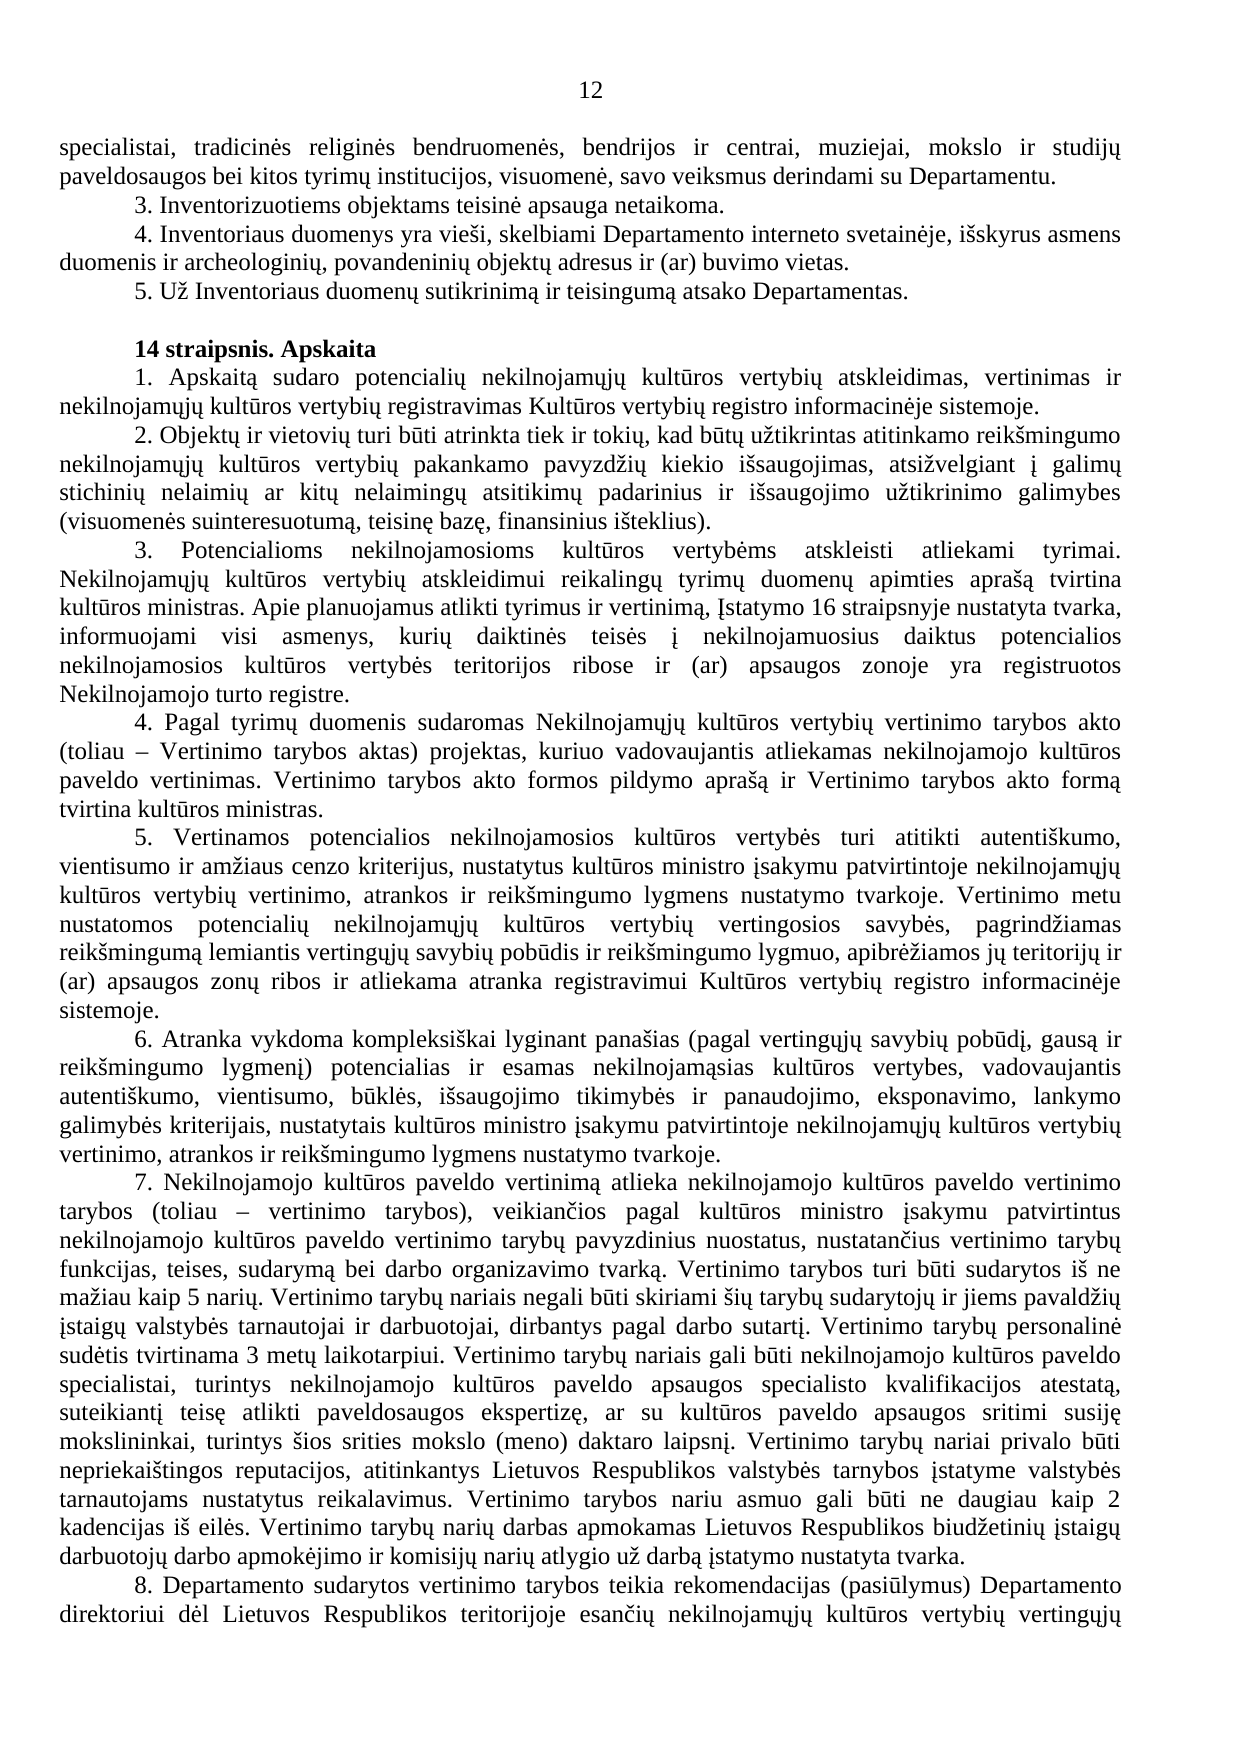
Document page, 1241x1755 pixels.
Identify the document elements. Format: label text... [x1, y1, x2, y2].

text 4. Pagal tyrimų duomenis sudaromas Nekilnojamųjų kultūros vertybių vertinimo tarybos akto (toliau – Vertinimo tarybos aktas) projektas, kuriuo vadovaujantis atliekamas nekilnojamojo kultūros paveldo vertinimas. Vertinimo tarybos akto formos pildymo aprašą ir Vertinimo tarybos akto formą tvirtina kultūros ministras. [59, 707, 1122, 822]
text 1. Apskaitą sudaro potencialių nekilnojamųjų kultūros vertybių atskleidimas, vertinimas ir nekilnojamųjų kultūros vertybių registravimas Kultūros vertybių registro informacinėje sistemoje. [59, 362, 1122, 420]
text 6. Atranka vykdoma kompleksiškai lyginant panašias (pagal vertingųjų savybių pobūdį, gausą ir reikšmingumo lygmenį) potencialias ir esamas nekilnojamąsias kultūros vertybes, vadovaujantis autentiškumo, vientisumo, būklės, išsaugojimo tikimybės ir panaudojimo, eksponavimo, lankymo galimybės kriterijais, nustatytais kultūros ministro įsakymu patvirtintoje nekilnojamųjų kultūros vertybių vertinimo, atrankos ir reikšmingumo lygmens nustatymo tvarkoje. [59, 1024, 1122, 1167]
text 7. Nekilnojamojo kultūros paveldo vertinimą atlieka nekilnojamojo kultūros paveldo vertinimo tarybos (toliau – vertinimo tarybos), veikiančios pagal kultūros ministro įsakymu patvirtintus nekilnojamojo kultūros paveldo vertinimo tarybų pavyzdinius nuostatus, nustatančius vertinimo tarybų funkcijas, teises, sudarymą bei darbo organizavimo tvarką. Vertinimo tarybos turi būti sudarytos iš ne mažiau kaip 5 narių. Vertinimo tarybų nariais negali būti skiriami šių tarybų sudarytojų ir jiems pavaldžių įstaigų valstybės tarnautojai ir darbuotojai, dirbantys pagal darbo sutartį. Vertinimo tarybų personalinė sudėtis tvirtinama 3 metų laikotarpiui. Vertinimo tarybų nariais gali būti nekilnojamojo kultūros paveldo specialistai, turintys nekilnojamojo kultūros paveldo apsaugos specialisto kvalifikacijos atestatą, suteikiantį teisę atlikti paveldosaugos ekspertizę, ar su kultūros paveldo apsaugos sritimi susiję mokslininkai, turintys šios srities mokslo (meno) daktaro laipsnį. Vertinimo tarybų nariai privalo būti nepriekaištingos reputacijos, atitinkantys Lietuvos Respublikos valstybės tarnybos įstatyme valstybės tarnautojams nustatytus reikalavimus. Vertinimo tarybos nariu asmuo gali būti ne daugiau kaip 2 kadencijas iš eilės. Vertinimo tarybų narių darbas apmokamas Lietuvos Respublikos biudžetinių įstaigų darbuotojų darbo apmokėjimo ir komisijų narių atlygio už darbą įstatymo nustatyta tvarka. [59, 1167, 1122, 1570]
text 3. Inventorizuotiems objektams teisinė apsauga netaikoma. [59, 190, 1122, 219]
text 3. Potencialioms nekilnojamosioms kultūros vertybėms atskleisti atliekami tyrimai. Nekilnojamųjų kultūros vertybių atskleidimui reikalingų tyrimų duomenų apimties aprašą tvirtina kultūros ministras. Apie planuojamus atlikti tyrimus ir vertinimą, Įstatymo 16 straipsnyje nustatyta tvarka, informuojami visi asmenys, kurių daiktinės teisės į nekilnojamuosius daiktus potencialios nekilnojamosios kultūros vertybės teritorijos ribose ir (ar) apsaugos zonoje yra registruotos Nekilnojamojo turto registre. [59, 535, 1122, 707]
text 4. Inventoriaus duomenys yra vieši, skelbiami Departamento interneto svetainėje, išskyrus asmens duomenis ir archeologinių, povandeninių objektų adresus ir (ar) buvimo vietas. [59, 219, 1122, 276]
text 5. Vertinamos potencialios nekilnojamosios kultūros vertybės turi atitikti autentiškumo, vientisumo ir amžiaus cenzo kriterijus, nustatytus kultūros ministro įsakymu patvirtintoje nekilnojamųjų kultūros vertybių vertinimo, atrankos ir reikšmingumo lygmens nustatymo tvarkoje. Vertinimo metu nustatomos potencialių nekilnojamųjų kultūros vertybių vertingosios savybės, pagrindžiamas reikšmingumą lemiantis vertingųjų savybių pobūdis ir reikšmingumo lygmuo, apibrėžiamos jų teritorijų ir (ar) apsaugos zonų ribos ir atliekama atranka registravimui Kultūros vertybių registro informacinėje sistemoje. [59, 822, 1122, 1024]
text 2. Objektų ir vietovių turi būti atrinkta tiek ir tokių, kad būtų užtikrintas atitinkamo reikšmingumo nekilnojamųjų kultūros vertybių pakankamo pavyzdžių kiekio išsaugojimas, atsižvelgiant į galimų stichinių nelaimių ar kitų nelaimingų atsitikimų padarinius ir išsaugojimo užtikrinimo galimybes (visuomenės suinteresuotumą, teisinę bazę, finansinius išteklius). [59, 420, 1122, 535]
text specialistai, tradicinės religinės bendruomenės, bendrijos ir centrai, muziejai, mokslo ir studijų paveldosaugos bei kitos tyrimų institucijos, visuomenė, savo veiksmus derindami su Departamentu. [59, 132, 1122, 190]
subtitle 14 straipsnis. Apskaita [134, 334, 1122, 362]
text 5. Už Inventoriaus duomenų sutikrinimą ir teisingumą atsako Departamentas. [59, 276, 1122, 305]
text 8. Departamento sudarytos vertinimo tarybos teikia rekomendacijas (pasiūlymus) Departamento direktoriui dėl Lietuvos Respublikos teritorijoje esančių nekilnojamųjų kultūros vertybių vertingųjų [59, 1570, 1122, 1627]
